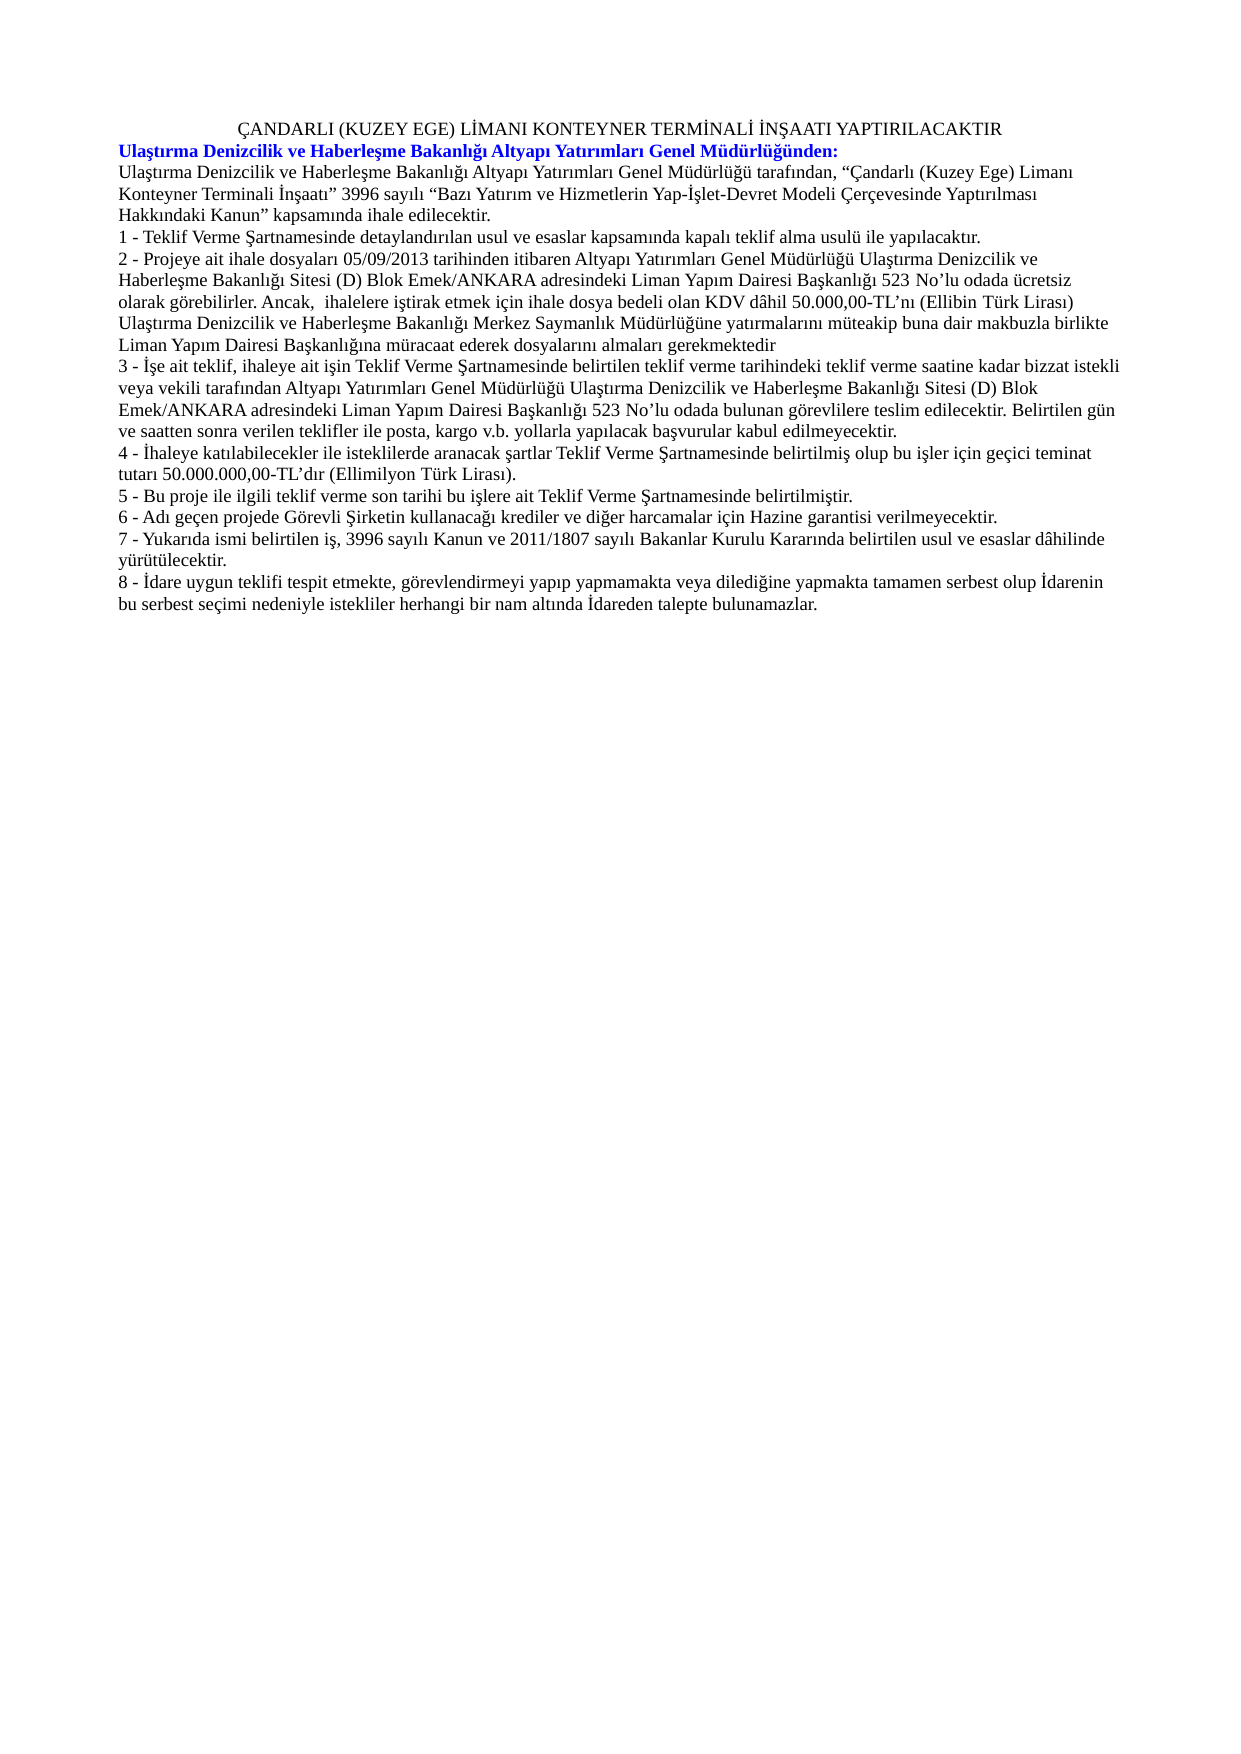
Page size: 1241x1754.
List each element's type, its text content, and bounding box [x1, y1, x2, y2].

text Ulaştırma Denizcilik ve Haberleşme Bakanlığı Altyapı Yatırımları Genel Müdürlüğünden: [118, 140, 1122, 161]
text Ulaştırma Denizcilik ve Haberleşme Bakanlığı Altyapı Yatırımları Genel Müdürlüğü tarafından, “Çandarlı (Kuzey Ege) Limanı Konteyner Terminali İnşaatı” 3996 sayılı “Bazı Yatırım ve Hizmetlerin Yap-İşlet-Devret Modeli Çerçevesinde Yaptırılması Hakkındaki Kanun” kapsamında ihale edilecektir. [118, 161, 1122, 226]
text 3 - İşe ait teklif, ihaleye ait işin Teklif Verme Şartnamesinde belirtilen teklif verme tarihindeki teklif verme saatine kadar bizzat istekli veya vekili tarafından Altyapı Yatırımları Genel Müdürlüğü Ulaştırma Denizcilik ve Haberleşme Bakanlığı Sitesi (D) Blok Emek/ANKARA adresindeki Liman Yapım Dairesi Başkanlığı 523 No’lu odada bulunan görevlilere teslim edilecektir. Belirtilen gün ve saatten sonra verilen teklifler ile posta, kargo v.b. yollarla yapılacak başvurular kabul edilmeyecektir. [118, 355, 1122, 442]
text 7 - Yukarıda ismi belirtilen iş, 3996 sayılı Kanun ve 2011/1807 sayılı Bakanlar Kurulu Kararında belirtilen usul ve esaslar dâhilinde yürütülecektir. [118, 528, 1122, 571]
text 2 - Projeye ait ihale dosyaları 05/09/2013 tarihinden itibaren Altyapı Yatırımları Genel Müdürlüğü Ulaştırma Denizcilik ve Haberleşme Bakanlığı Sitesi (D) Blok Emek/ANKARA adresindeki Liman Yapım Dairesi Başkanlığı 523 No’lu odada ücretsiz olarak görebilirler. Ancak, ihalelere iştirak etmek için ihale dosya bedeli olan KDV dâhil 50.000,00-TL’nı (Ellibin Türk Lirası) Ulaştırma Denizcilik ve Haberleşme Bakanlığı Merkez Saymanlık Müdürlüğüne yatırmalarını müteakip buna dair makbuzla birlikte Liman Yapım Dairesi Başkanlığına müracaat ederek dosyalarını almaları gerekmektedir [118, 247, 1122, 355]
text 5 - Bu proje ile ilgili teklif verme son tarihi bu işlere ait Teklif Verme Şartnamesinde belirtilmiştir. [118, 485, 1122, 506]
text ÇANDARLI (KUZEY EGE) LİMANI KONTEYNER TERMİNALİ İNŞAATI YAPTIRILACAKTIR [118, 118, 1122, 140]
text 8 - İdare uygun teklifi tespit etmekte, görevlendirmeyi yapıp yapmamakta veya dilediğine yapmakta tamamen serbest olup İdarenin bu serbest seçimi nedeniyle istekliler herhangi bir nam altında İdareden talepte bulunamazlar. [118, 571, 1122, 614]
text 1 - Teklif Verme Şartnamesinde detaylandırılan usul ve esaslar kapsamında kapalı teklif alma usulü ile yapılacaktır. [118, 226, 1122, 247]
text 6 - Adı geçen projede Görevli Şirketin kullanacağı krediler ve diğer harcamalar için Hazine garantisi verilmeyecektir. [118, 506, 1122, 528]
text 4 - İhaleye katılabilecekler ile isteklilerde aranacak şartlar Teklif Verme Şartnamesinde belirtilmiş olup bu işler için geçici teminat tutarı 50.000.000,00-TL’dır (Ellimilyon Türk Lirası). [118, 442, 1122, 485]
